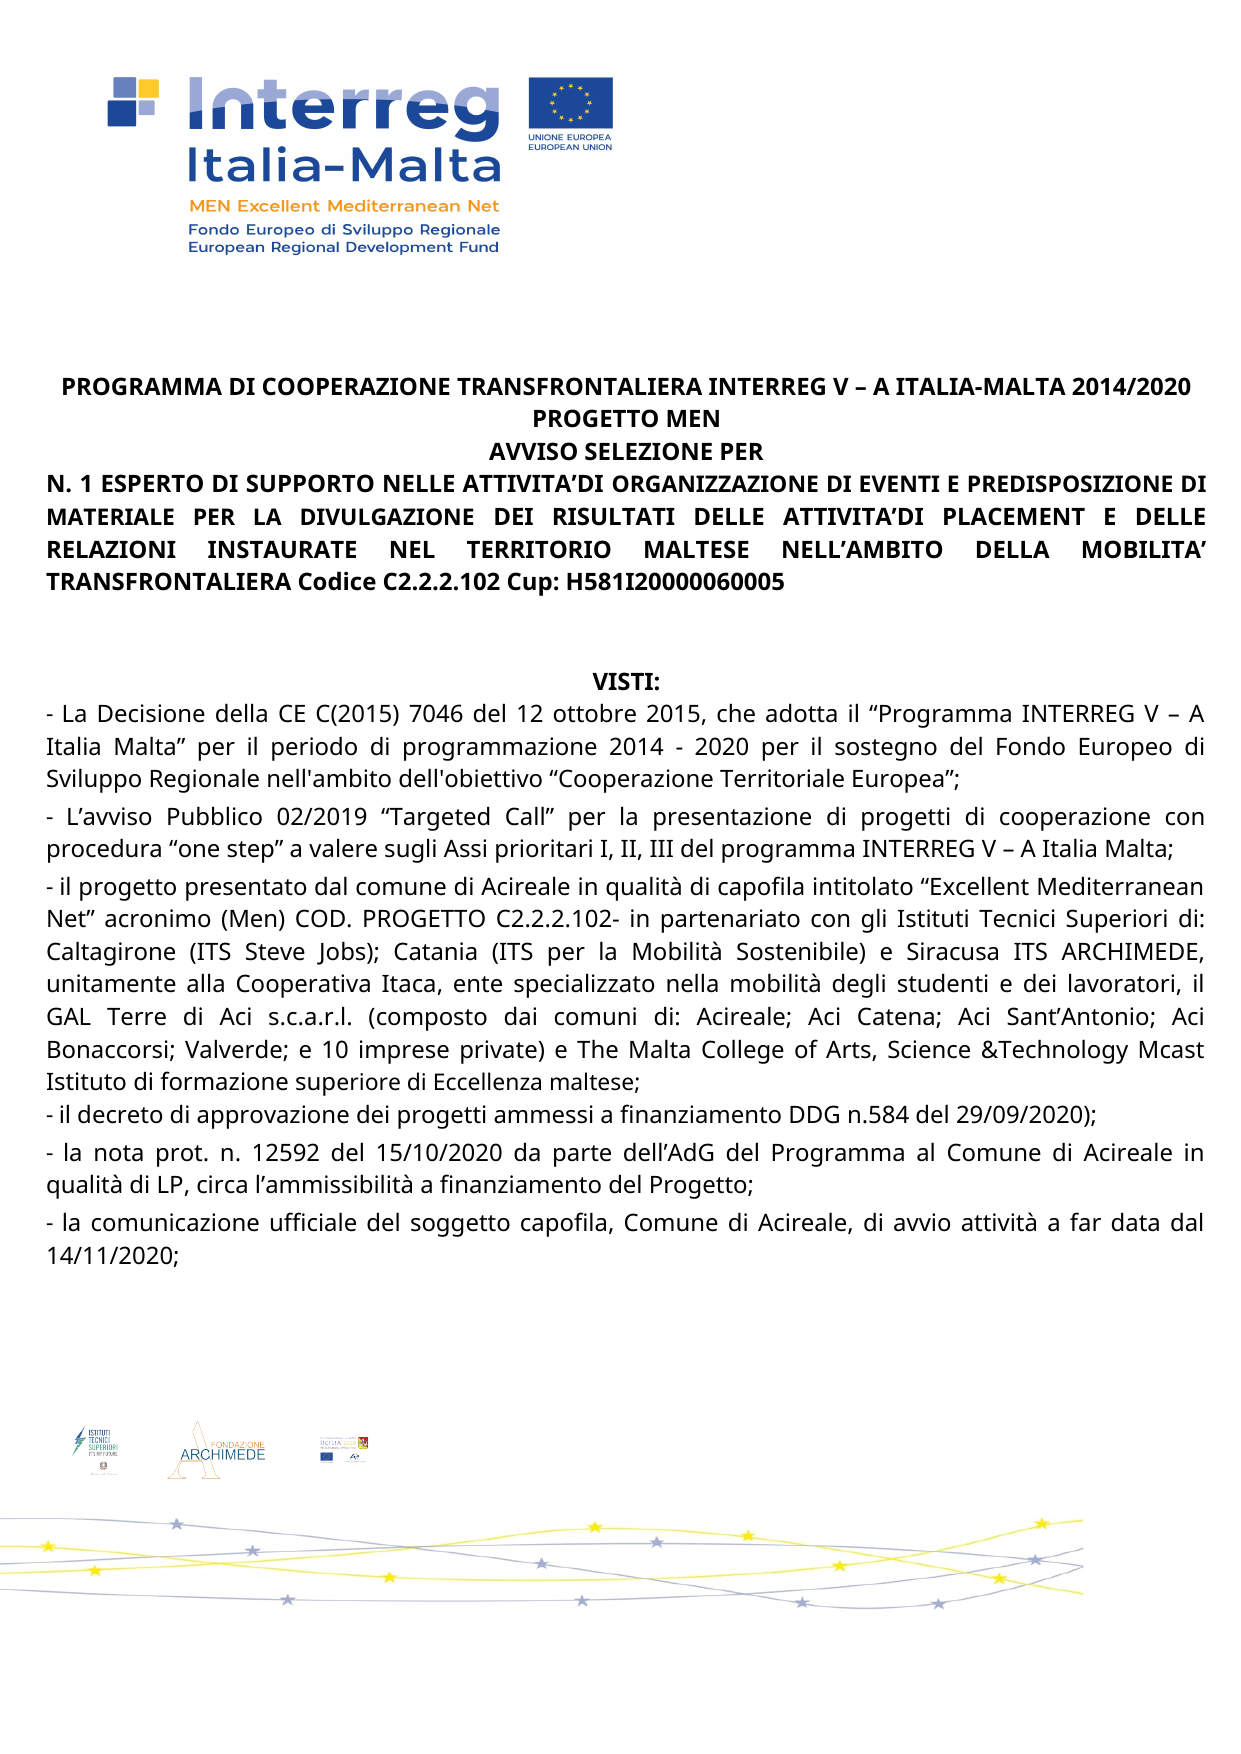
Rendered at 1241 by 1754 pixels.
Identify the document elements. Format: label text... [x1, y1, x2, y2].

text - la nota prot. n. 12592 del 15/10/2020 da parte dell’AdG del Programma al Comune di Acireale in qualità di LP, circa l’ammissibilità a finanziamento del Progetto; [46, 1136, 1207, 1201]
text - la comunicazione ufficiale del soggetto capofila, Comune di Acireale, di avvio attività a far data dal 14/11/2020; [46, 1206, 1207, 1271]
text VISTI: [46, 664, 1207, 697]
text - il decreto di approvazione dei progetti ammessi a finanziamento DDG n.584 del 29/09/2020); [46, 1098, 1207, 1130]
text PROGRAMMA DI COOPERAZIONE TRANSFRONTALIERA INTERREG V – A ITALIA-MALTA 2014/2020 [46, 369, 1207, 402]
text PROGETTO MEN [46, 402, 1207, 435]
text - il progetto presentato dal comune di Acireale in qualità di capofila intitolato “Excellent Mediterranean Net” acronimo (Men) COD. PROGETTO C2.2.2.102- in partenariato con gli Istituti Tecnici Superiori di: Caltagirone (ITS Steve Jobs); Catania (ITS per la Mobilità Sostenibile) e Siracusa ITS ARCHIMEDE, unitamente alla Cooperativa Itaca, ente specializzato nella mobilità degli studenti e dei lavoratori, il GAL Terre di Aci s.c.a.r.l. (composto dai comuni di: Acireale; Aci Catena; Aci Sant’Antonio; Aci Bonaccorsi; Valverde; e 10 imprese private) e The Malta College of Arts, Science &Technology Mcast Istituto di formazione superiore di Eccellenza maltese; [46, 869, 1207, 1098]
text N. 1 ESPERTO DI SUPPORTO NELLE ATTIVITA’DI ORGANIZZAZIONE DI EVENTI E PREDISPOSIZIONE DI MATERIALE PER LA DIVULGAZIONE DEI RISULTATI DELLE ATTIVITA’DI PLACEMENT E DELLE RELAZIONI INSTAURATE NEL TERRITORIO MALTESE NELL’AMBITO DELLA MOBILITA’ TRANSFRONTALIERA Codice C2.2.2.102 Cup: H581I20000060005 [46, 467, 1207, 598]
text AVVISO SELEZIONE PER [46, 435, 1207, 467]
text - La Decisione della CE C(2015) 7046 del 12 ottobre 2015, che adotta il “Programma INTERREG V – A Italia Malta” per il periodo di programmazione 2014 - 2020 per il sostegno del Fondo Europeo di Sviluppo Regionale nell'ambito dell'obiettivo “Cooperazione Territoriale Europea”; [46, 697, 1207, 795]
text - L’avviso Pubblico 02/2019 “Targeted Call” per la presentazione di progetti di cooperazione con procedura “one step” a valere sugli Assi prioritari I, II, III del programma INTERREG V – A Italia Malta; [46, 799, 1207, 865]
